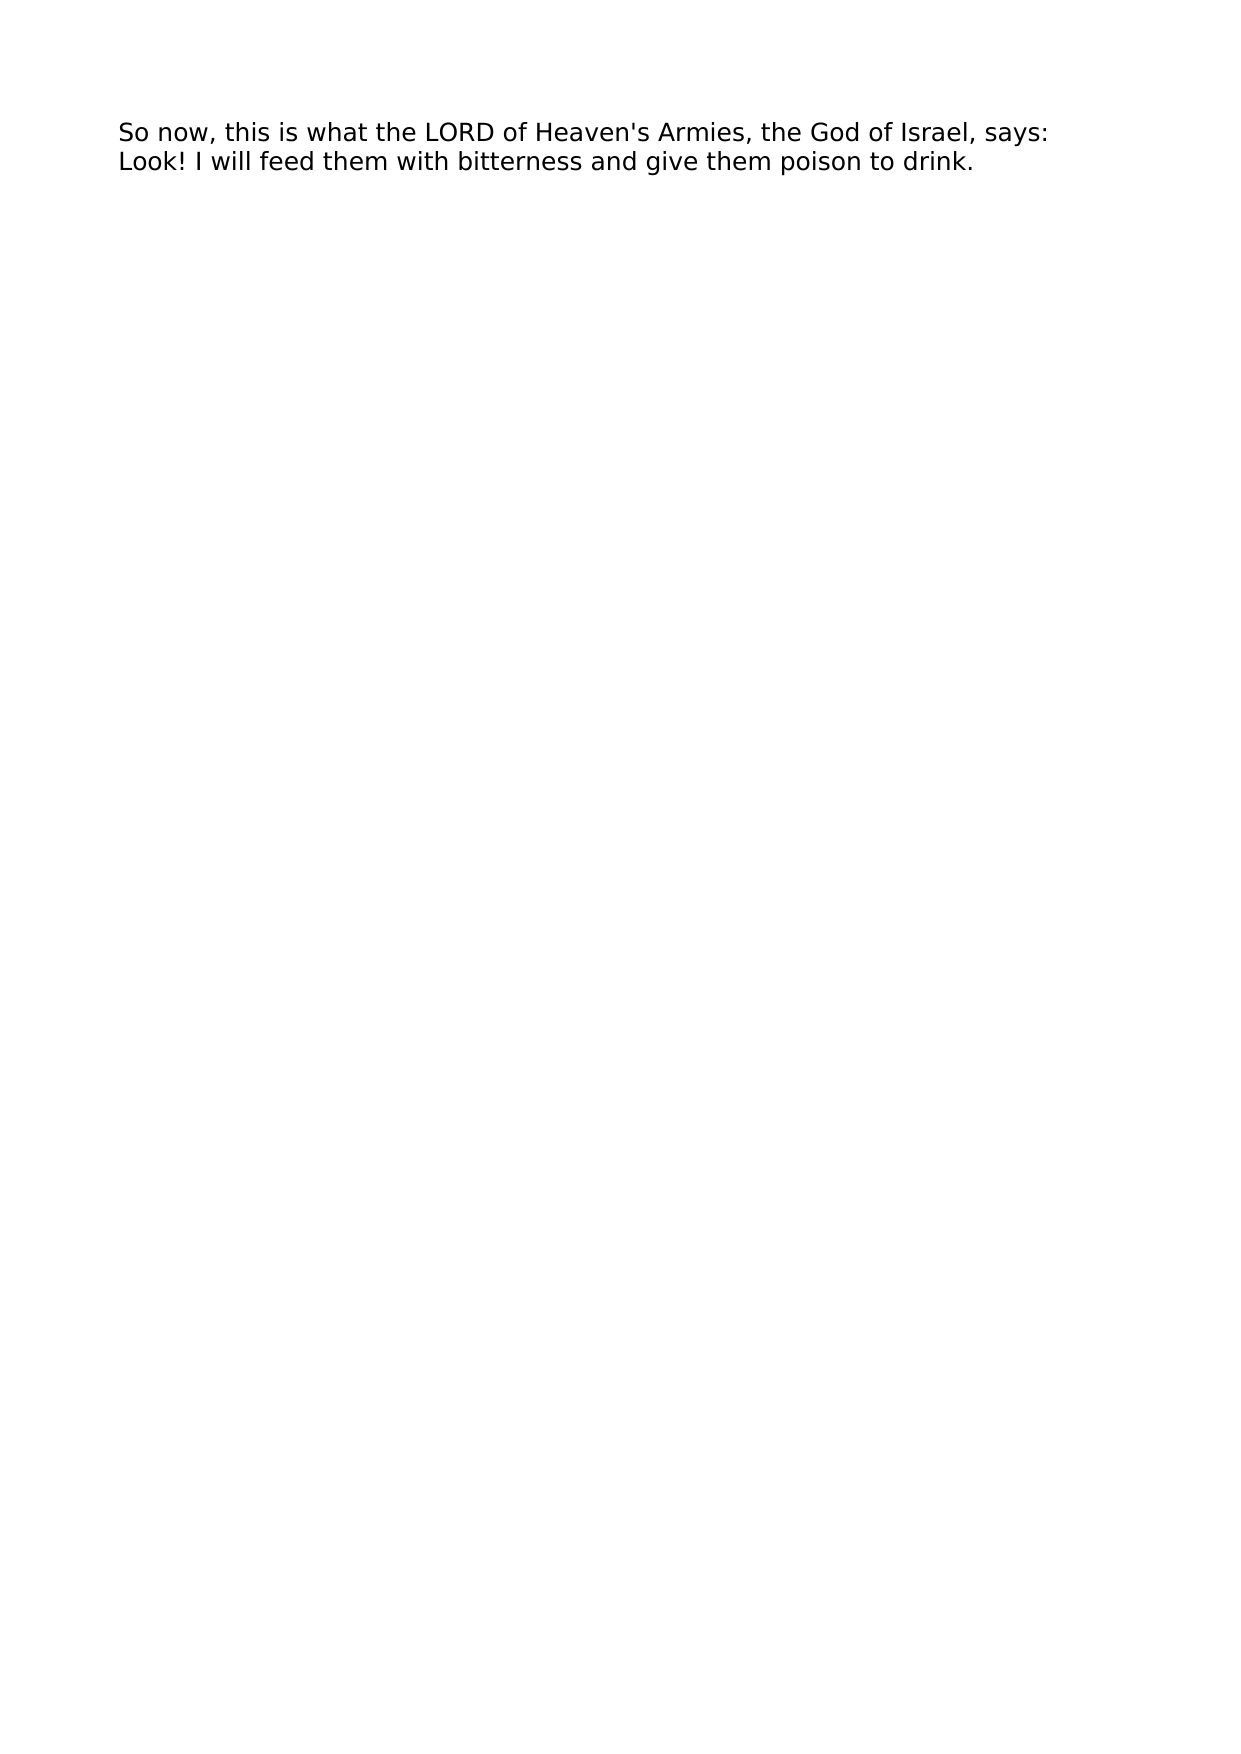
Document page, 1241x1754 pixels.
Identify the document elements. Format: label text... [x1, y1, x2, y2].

text So now, this is what the LORD of Heaven's Armies, the God of Israel, says: Look! I will feed them with bitterness and give them poison to drink. [118, 118, 1122, 176]
